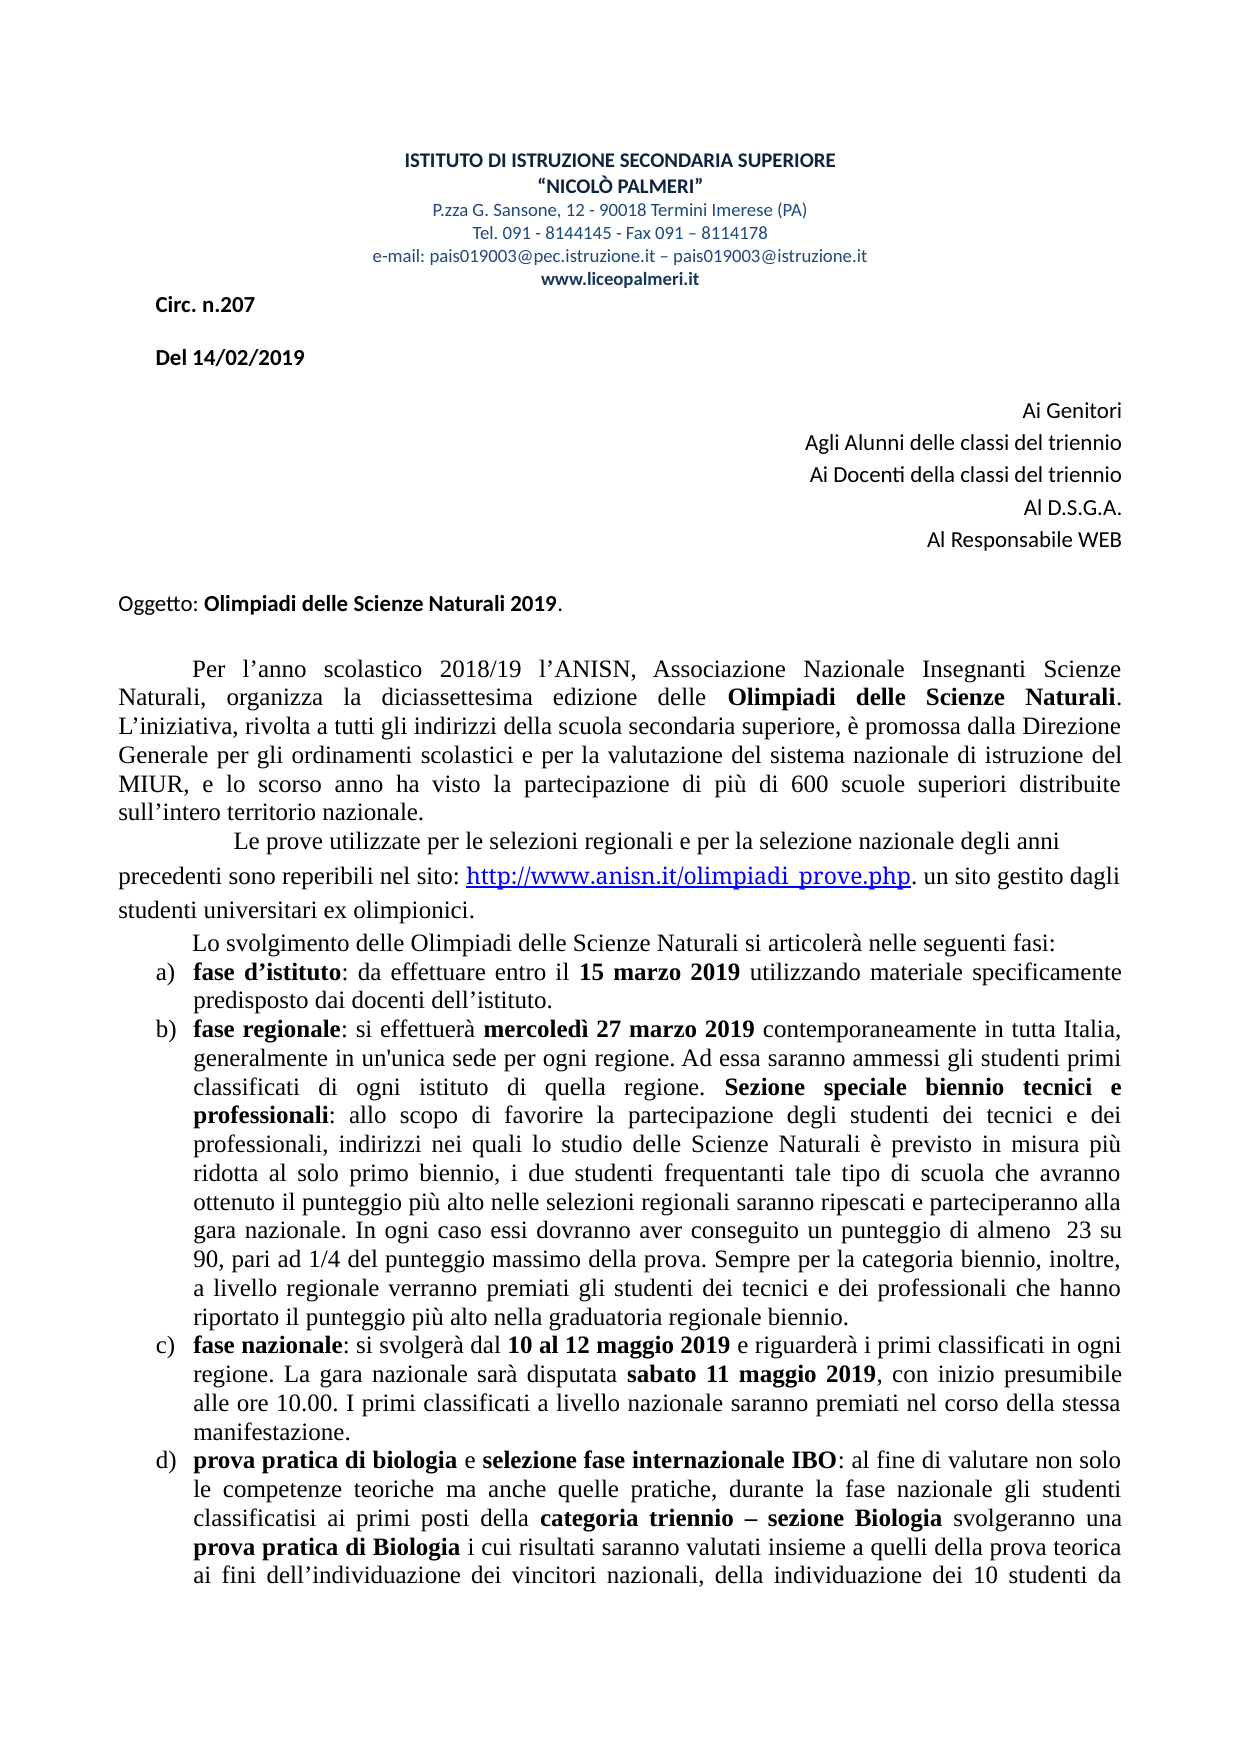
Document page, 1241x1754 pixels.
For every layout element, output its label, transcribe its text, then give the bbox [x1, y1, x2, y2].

text Agli Alunni delle classi del triennio [118, 428, 1122, 456]
text Ai Genitori [118, 396, 1122, 424]
list fase d’istituto: da effettuare entro il 15 marzo 2019 utilizzando materiale specificamente predisposto dai docenti dell’istituto. [156, 957, 1122, 1014]
text Del 14/02/2019 [155, 343, 1122, 371]
text Oggetto: Olimpiadi delle Scienze Naturali 2019. [118, 589, 1122, 617]
text ISTITUTO DI ISTRUZIONE SECONDARIA SUPERIORE [118, 148, 1122, 173]
text www.liceopalmeri.it [118, 267, 1122, 290]
text Le prove utilizzate per le selezioni regionali e per la selezione nazionale degli anni precedenti sono reperibili nel sito: http://www.anisn.it/olimpiadi_prove.php. un sito gestito dagli studenti universitari ex olimpionici. [118, 826, 1122, 924]
text Tel. 091 - 8144145 - Fax 091 – 8114178 [118, 221, 1122, 244]
list fase nazionale: si svolgerà dal 10 al 12 maggio 2019 e riguarderà i primi classificati in ogni regione. La gara nazionale sarà disputata sabato 11 maggio 2019, con inizio presumibile alle ore 10.00. I primi classificati a livello nazionale saranno premiati nel corso della stessa manifestazione. [156, 1331, 1122, 1446]
text e-mail: pais019003@pec.istruzione.it – pais019003@istruzione.it [118, 244, 1122, 267]
text Al Responsabile WEB [118, 525, 1122, 553]
text Al D.S.G.A. [118, 493, 1122, 521]
text Ai Docenti della classi del triennio [118, 461, 1122, 488]
text Lo svolgimento delle Olimpiadi delle Scienze Naturali si articolerà nelle seguenti fasi: [118, 928, 1122, 957]
text Per l’anno scolastico 2018/19 l’ANISN, Associazione Nazionale Insegnanti Scienze Naturali, organizza la diciassettesima edizione delle Olimpiadi delle Scienze Naturali. L’iniziativa, rivolta a tutti gli indirizzi della scuola secondaria superiore, è promossa dalla Direzione Generale per gli ordinamenti scolastici e per la valutazione del sistema nazionale di istruzione del MIUR, e lo scorso anno ha visto la partecipazione di più di 600 scuole superiori distribuite sull’intero territorio nazionale. [118, 654, 1122, 826]
text P.zza G. Sansone, 12 - 90018 Termini Imerese (PA) [118, 198, 1122, 221]
list fase regionale: si effettuerà mercoledì 27 marzo 2019 contemporaneamente in tutta Italia, generalmente in un'unica sede per ogni regione. Ad essa saranno ammessi gli studenti primi classificati di ogni istituto di quella regione. Sezione speciale biennio tecnici e professionali: allo scopo di favorire la partecipazione degli studenti dei tecnici e dei professionali, indirizzi nei quali lo studio delle Scienze Naturali è previsto in misura più ridotta al solo primo biennio, i due studenti frequentanti tale tipo di scuola che avranno ottenuto il punteggio più alto nelle selezioni regionali saranno ripescati e parteciperanno alla gara nazionale. In ogni caso essi dovranno aver conseguito un punteggio di almeno 23 su 90, pari ad 1/4 del punteggio massimo della prova. Sempre per la categoria biennio, inoltre, a livello regionale verranno premiati gli studenti dei tecnici e dei professionali che hanno riportato il punteggio più alto nella graduatoria regionale biennio. [156, 1014, 1122, 1331]
text “NICOLÒ PALMERI” [118, 173, 1122, 198]
list prova pratica di biologia e selezione fase internazionale IBO: al fine di valutare non solo le competenze teoriche ma anche quelle pratiche, durante la fase nazionale gli studenti classificatisi ai primi posti della categoria triennio – sezione Biologia svolgeranno una prova pratica di Biologia i cui risultati saranno valutati insieme a quelli della prova teorica ai fini dell’individuazione dei vincitori nazionali, della individuazione dei 10 studenti da [156, 1446, 1122, 1589]
text Circ. n.207 [155, 290, 1122, 318]
